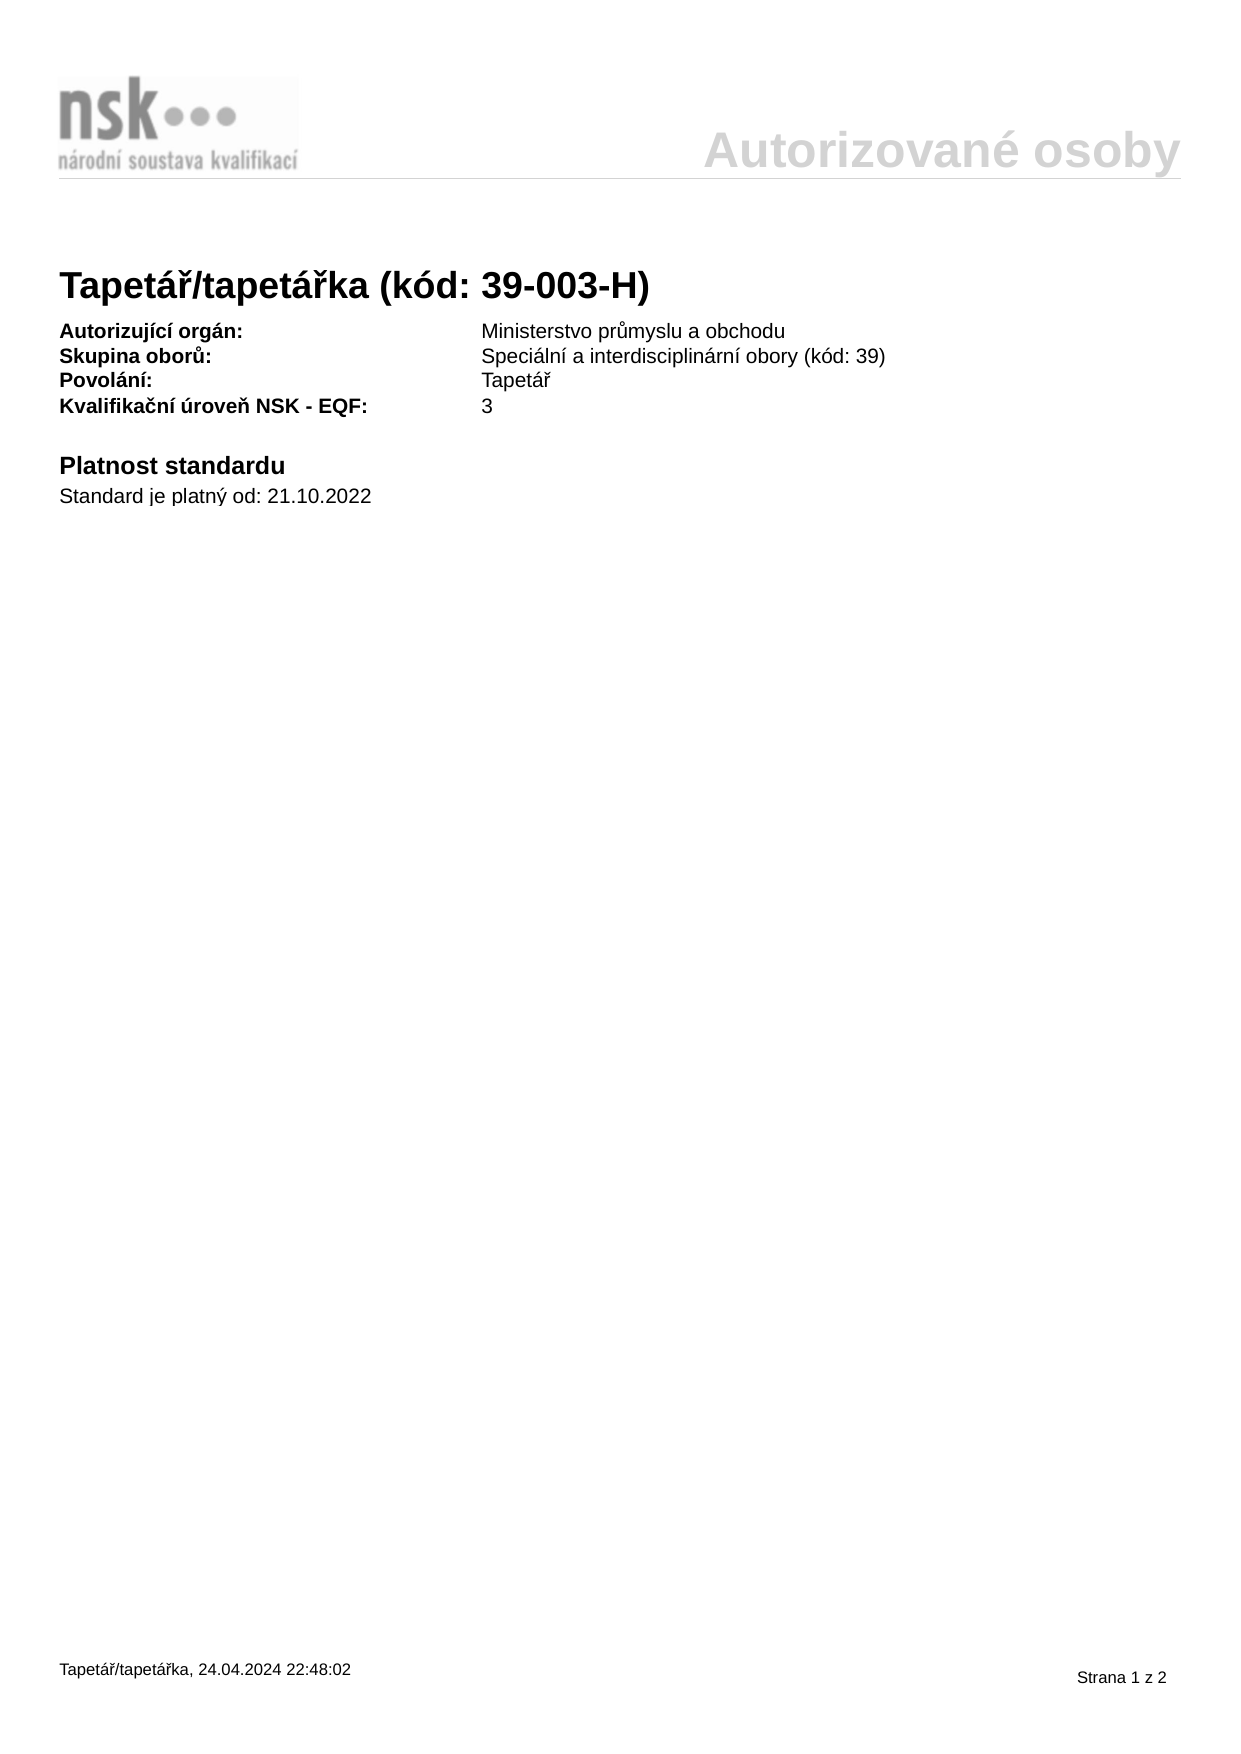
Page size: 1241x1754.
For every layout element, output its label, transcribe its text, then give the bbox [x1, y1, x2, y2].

table_cell [1167, 418, 1181, 447]
table_cell [481, 1106, 617, 1383]
table_cell Speciální a interdisciplinární obory (kód: 39) [481, 344, 1181, 368]
table_cell [59, 196, 119, 224]
table_cell [1167, 806, 1181, 1106]
table_cell [886, 196, 1167, 224]
table_cell [1167, 196, 1181, 224]
table_cell [860, 1384, 886, 1659]
table_cell [481, 307, 617, 319]
table_cell [119, 172, 481, 178]
table_cell [481, 196, 617, 224]
table_cell Tapetář/tapetářka, 24.04.2024 22:48:02 [59, 1660, 860, 1696]
table_cell [886, 806, 1167, 1106]
table_cell [618, 196, 626, 224]
table_cell [618, 307, 626, 319]
table_cell [481, 172, 617, 178]
table_cell [59, 307, 119, 319]
table_cell [618, 1384, 626, 1659]
table_header Autorizované osoby [626, 59, 1181, 178]
table_cell [481, 806, 617, 1106]
table_cell [626, 1106, 860, 1383]
table_cell [119, 418, 481, 447]
table_cell [481, 418, 617, 447]
table_cell [886, 307, 1167, 319]
table_cell [119, 1384, 481, 1659]
table_cell [59, 506, 119, 806]
table_cell [59, 1106, 119, 1383]
table_cell [59, 179, 1181, 196]
table_cell [618, 1106, 626, 1383]
table_cell Platnost standardu [59, 448, 1181, 483]
table_cell [119, 506, 481, 806]
table_cell [119, 307, 481, 319]
table_cell [59, 1384, 119, 1659]
table_cell 3 [481, 394, 1181, 417]
table_cell [618, 418, 626, 447]
table_cell [119, 196, 481, 224]
table_cell [618, 806, 626, 1106]
table_cell Kvalifikační úroveň NSK - EQF: [59, 394, 481, 417]
table_cell [626, 1384, 860, 1659]
table_cell [886, 1384, 1167, 1659]
table_cell [886, 418, 1167, 447]
table_cell [59, 172, 119, 178]
table_cell [481, 1384, 617, 1659]
table_cell Strana 1 z 2 [860, 1660, 1167, 1696]
table_cell Povolání: [59, 368, 481, 392]
table_cell Ministerstvo průmyslu a obchodu [481, 319, 1181, 344]
table_cell [860, 506, 886, 806]
table_cell [626, 506, 860, 806]
table_cell Tapetář/tapetářka (kód: 39-003-H) [59, 224, 1181, 307]
table_cell [119, 1106, 481, 1383]
table_cell [626, 806, 860, 1106]
table_cell [886, 506, 1167, 806]
table_cell [59, 806, 119, 1106]
table_cell Autorizující orgán: [59, 319, 481, 343]
table_cell [1167, 506, 1181, 806]
table_header [619, 59, 626, 172]
table_cell [626, 196, 860, 224]
table_cell [626, 307, 860, 319]
table_cell [618, 172, 626, 178]
table_cell [618, 506, 626, 806]
table_cell [1167, 1106, 1181, 1383]
table_cell [1167, 1660, 1181, 1696]
table_cell [860, 1106, 886, 1383]
table_cell [886, 1106, 1167, 1383]
table_cell [1167, 307, 1181, 319]
picture [57, 59, 619, 172]
table_cell [860, 806, 886, 1106]
table_cell [860, 418, 886, 447]
table_cell Standard je platný od: 21.10.2022 [59, 484, 1181, 506]
table_cell [626, 418, 860, 447]
table_cell [860, 196, 886, 224]
table_cell [481, 506, 617, 806]
table_cell [59, 418, 119, 447]
table_cell [119, 806, 481, 1106]
table_cell [860, 307, 886, 319]
table_cell Skupina oborů: [59, 344, 481, 368]
table_cell Tapetář [481, 368, 1181, 393]
table_cell [1167, 1384, 1181, 1659]
